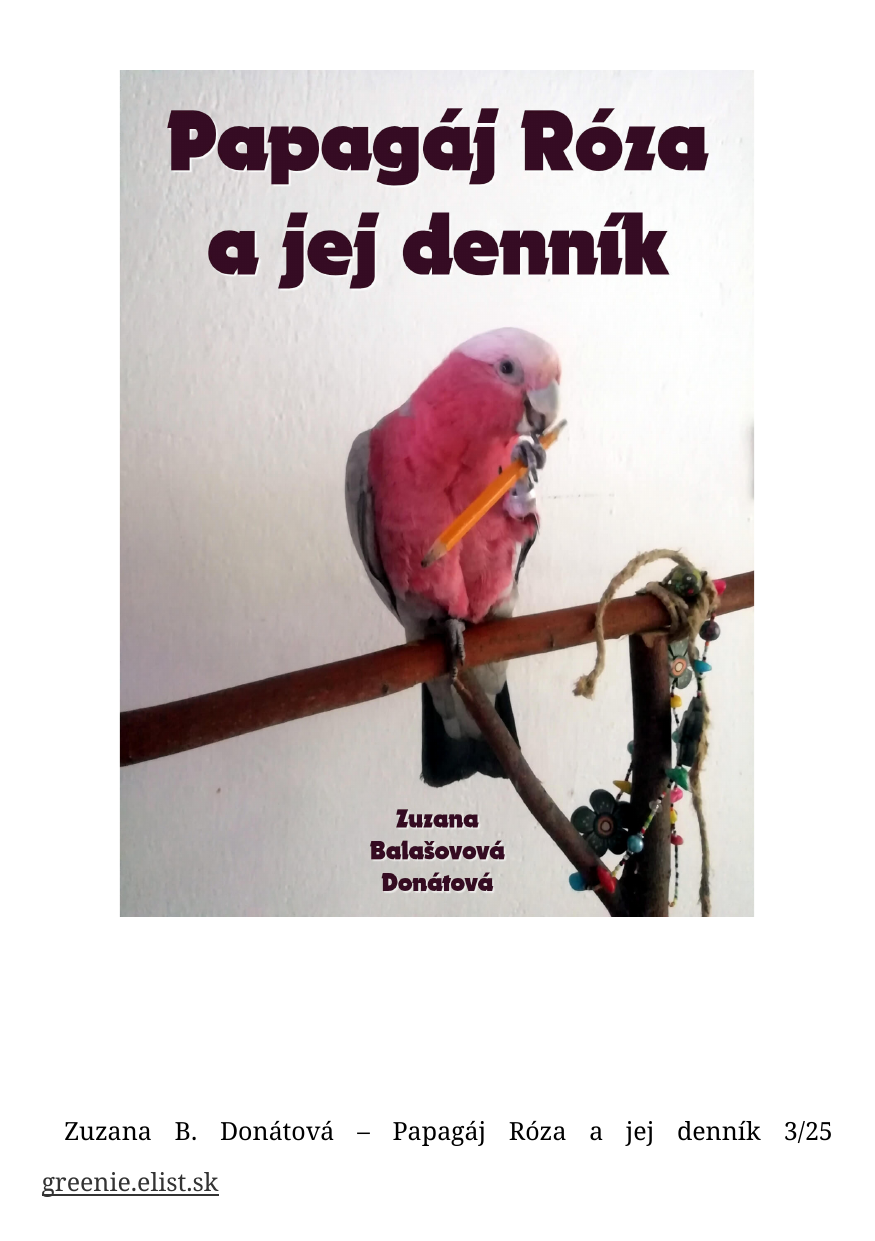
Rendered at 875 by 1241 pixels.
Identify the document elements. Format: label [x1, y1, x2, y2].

picture [119, 70, 755, 917]
